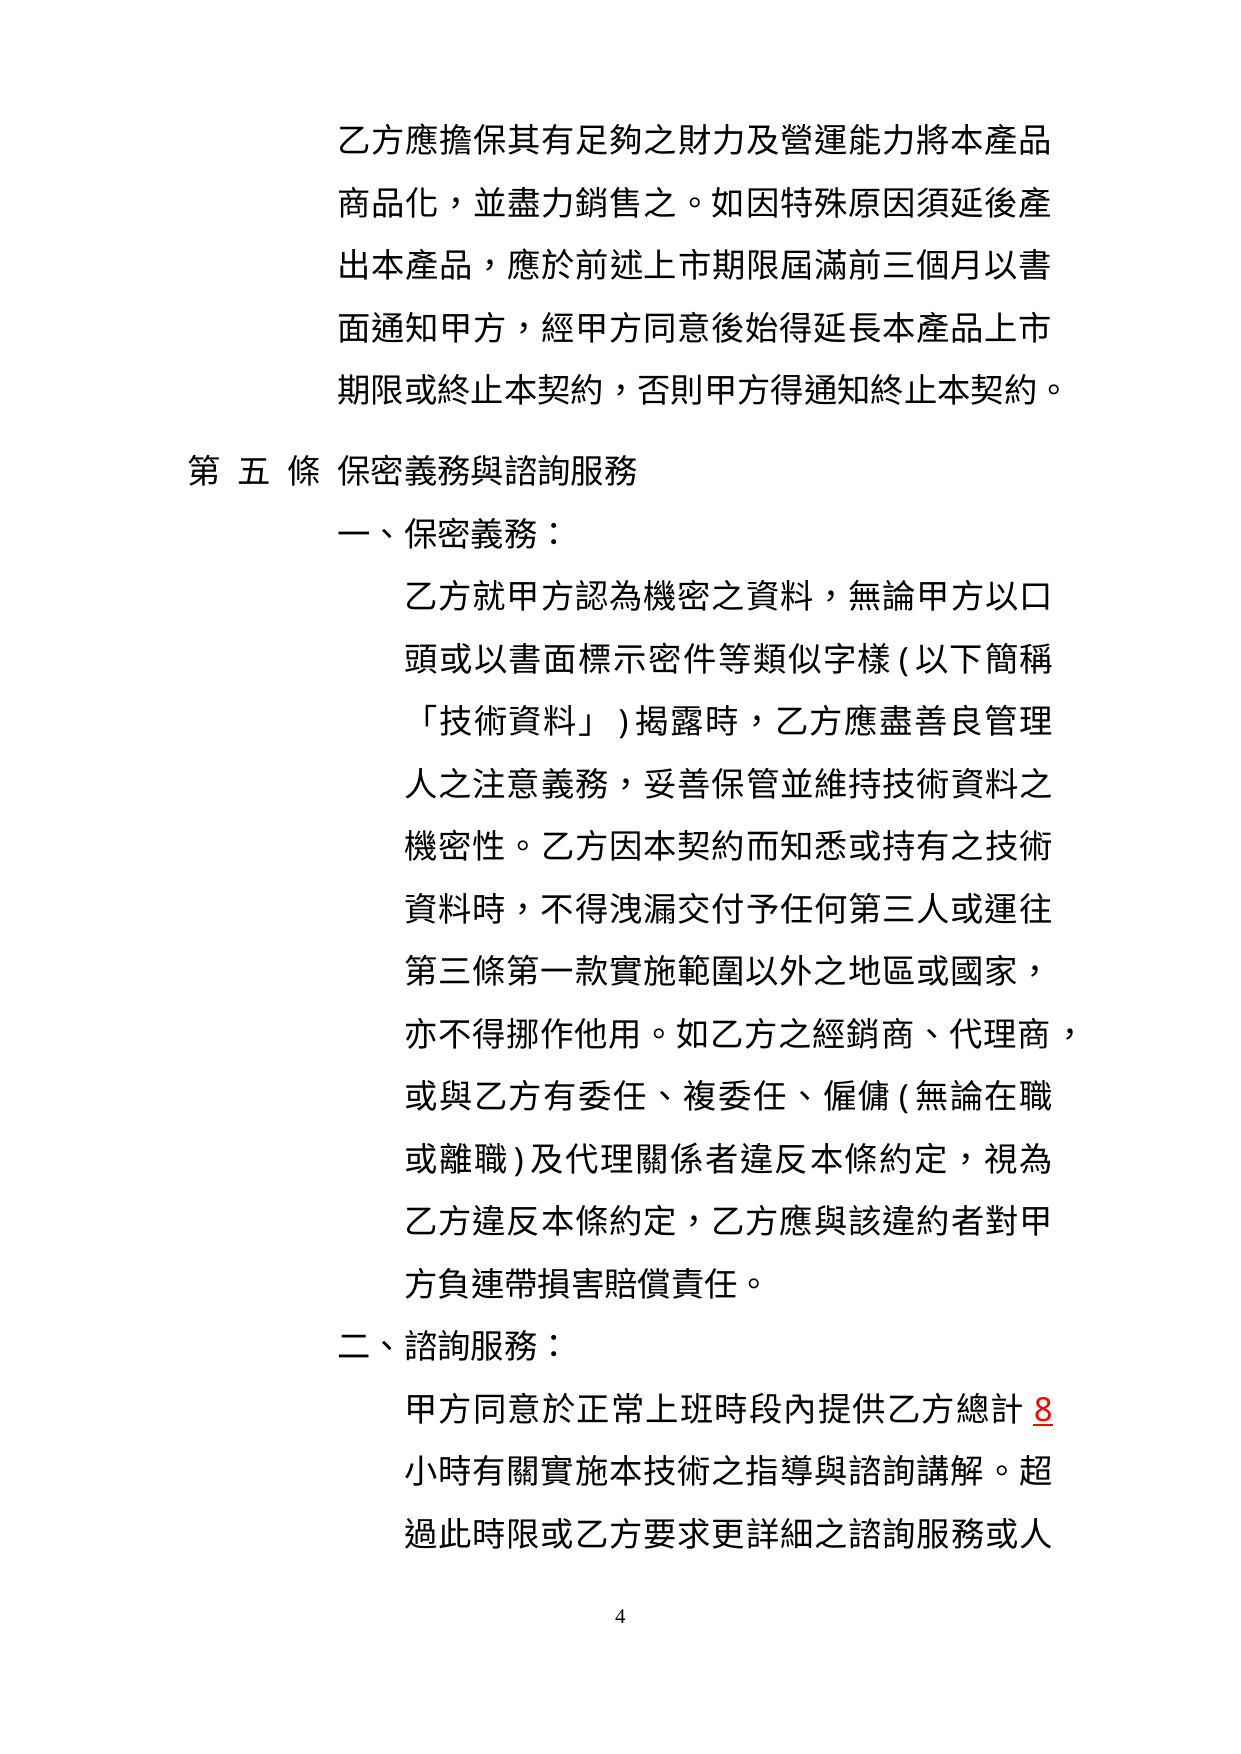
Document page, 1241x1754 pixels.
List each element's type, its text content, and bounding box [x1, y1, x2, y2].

text 甲方同意於正常上班時段內提供乙方總計8小時有關實施本技術之指導與諮詢講解。超過此時限或乙方要求更詳細之諮詢服務或人員訓練時，應支付技術服務費予甲方，該技術服務費應包括但不限於講師費、保險費、住宿費，交通費及相關費用，該諮詢服務之時間、地點、費用及方式等細節由雙方另行協議之。乙方充分瞭解並同意，甲方並無提供任何相關技術資料予乙方的義務，亦無提供代言或向消費者做任何說明或保證之義務。 [404, 1365, 1053, 1552]
text 乙方就甲方認為機密之資料，無論甲方以口頭或以書面標示密件等類似字樣(以下簡稱「技術資料」)揭露時，乙方應盡善良管理人之注意義務，妥善保管並維持技術資料之機密性。乙方因本契約而知悉或持有之技術資料時，不得洩漏交付予任何第三人或運往第三條第一款實施範圍以外之地區或國家，亦不得挪作他用。如乙方之經銷商、代理商，或與乙方有委任、複委任、僱傭(無論在職或離職)及代理關係者違反本條約定，視為乙方違反本條約定，乙方應與該違約者對甲方負連帶損害賠償責任。 [404, 552, 1053, 1302]
text 一、保密義務： [337, 490, 1053, 552]
text 乙方應於本契約生效後 1年內完成本產品之上市。乙方應擔保其有足夠之財力及營運能力將本產品商品化，並盡力銷售之。如因特殊原因須延後產出本產品，應於前述上市期限屆滿前三個月以書面通知甲方，經甲方同意後始得延長本產品上市期限或終止本契約，否則甲方得通知終止本契約。 [337, 96, 1053, 409]
subtitle 第 五 條 保密義務與諮詢服務 [187, 427, 1053, 490]
text 二、諮詢服務： [337, 1302, 1053, 1365]
